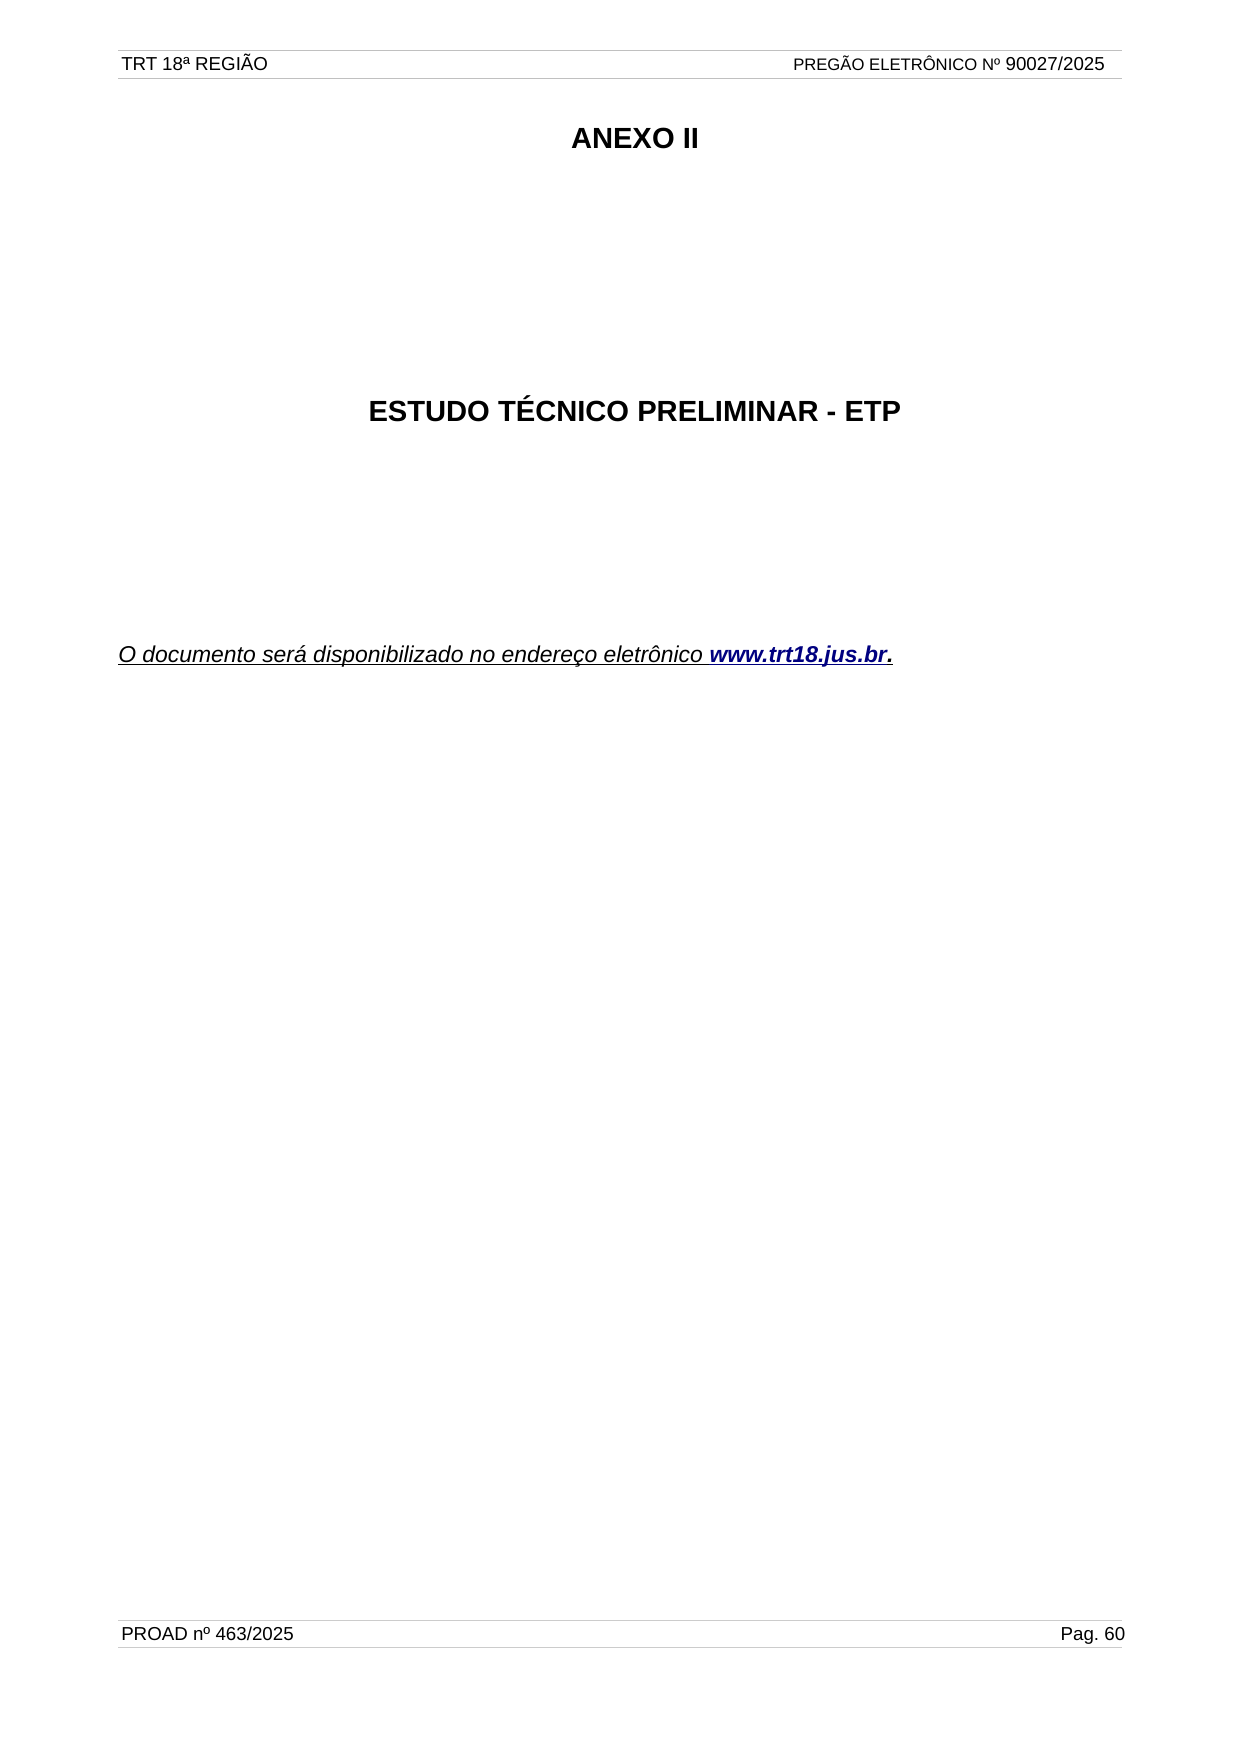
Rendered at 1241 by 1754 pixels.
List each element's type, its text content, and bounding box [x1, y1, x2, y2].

text ESTUDO TÉCNICO PRELIMINAR - ETP [148, 394, 1122, 428]
text O documento será disponibilizado no endereço eletrônico www.trt18.jus.br. [118, 641, 1122, 668]
text ANEXO II [148, 122, 1122, 155]
